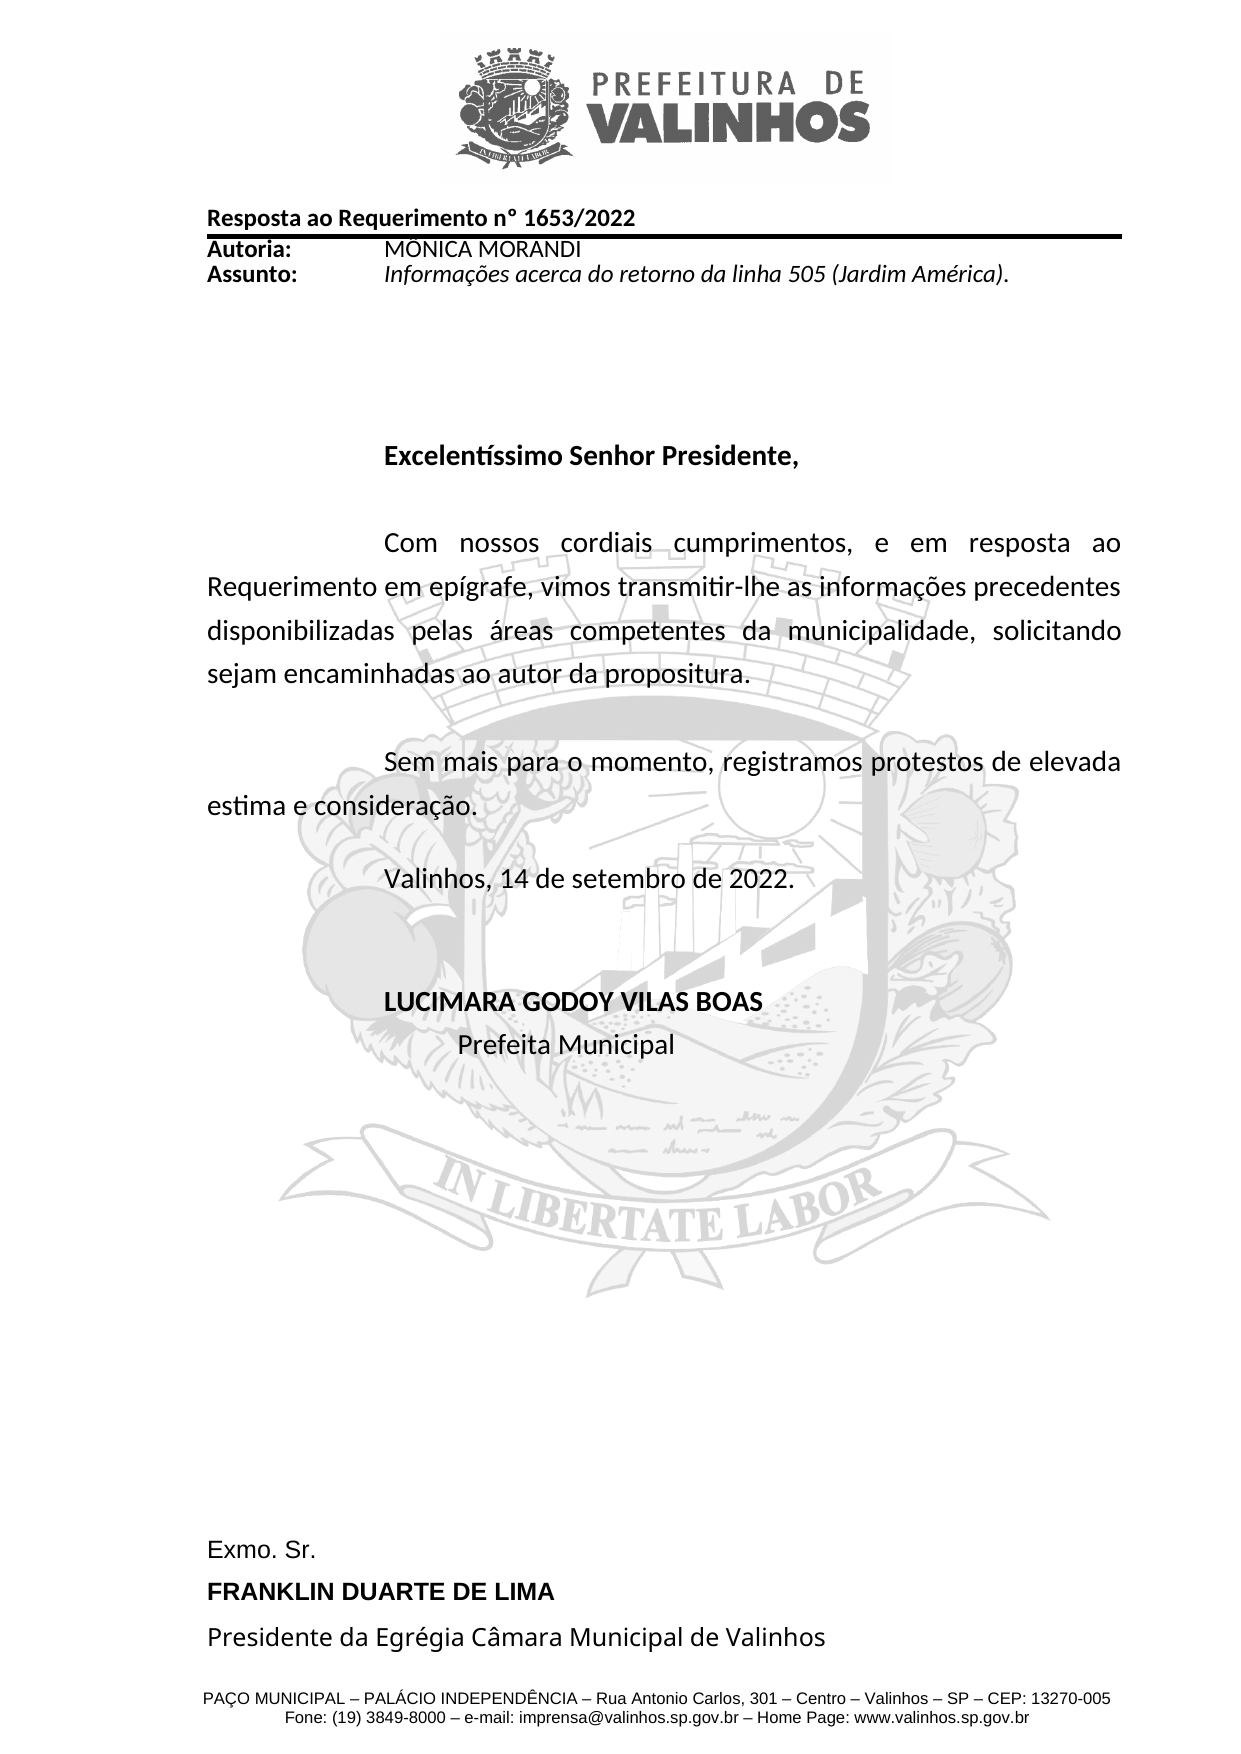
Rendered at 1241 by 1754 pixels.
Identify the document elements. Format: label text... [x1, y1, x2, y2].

text LUCIMARA GODOY VILAS BOAS [207, 989, 235, 1018]
picture [1090, 584, 1094, 594]
text LUCIMARA GODOY VILAS BOAS [1094, 989, 1122, 1018]
text Prefeita Municipal [207, 1033, 235, 1062]
text Sem mais para o momento, registramos protestos de elevada estima e consideração. [1094, 749, 1122, 822]
text Valinhos, 14 de setembro de 2022. [207, 866, 235, 895]
picture [235, 506, 1094, 1342]
text Sem mais para o momento, registramos protestos de elevada estima e consideração. [207, 749, 235, 822]
picture [438, 29, 891, 185]
text Excelentíssimo Senhor Presidente, [207, 443, 1122, 472]
text Valinhos, 14 de setembro de 2022. [1094, 866, 1122, 895]
text Prefeita Municipal [1094, 1033, 1122, 1062]
